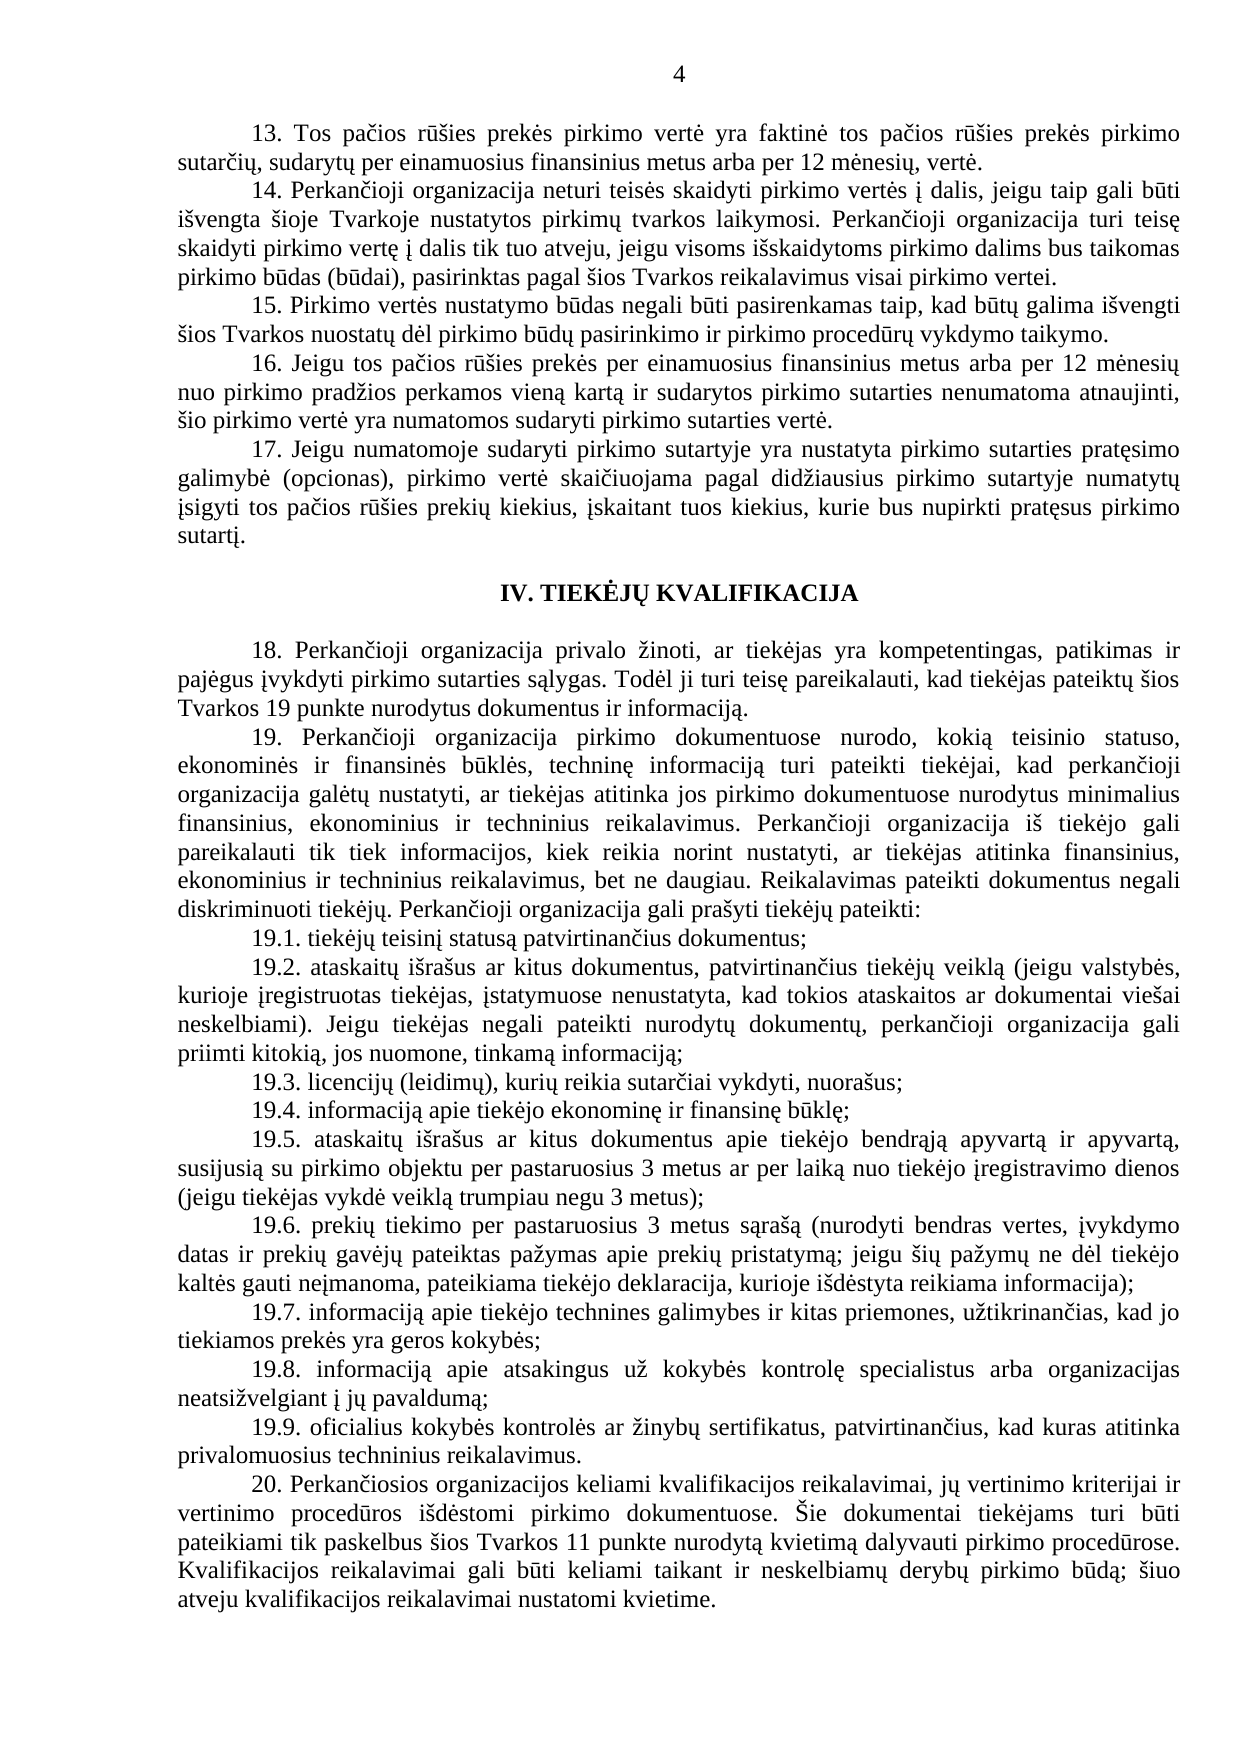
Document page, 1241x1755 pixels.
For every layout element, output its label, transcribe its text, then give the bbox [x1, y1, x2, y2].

text 19.1. tiekėjų teisinį statusą patvirtinančius dokumentus; [177, 923, 1181, 952]
text 19.8. informaciją apie atsakingus už kokybės kontrolę specialistus arba organizacijas neatsižvelgiant į jų pavaldumą; [177, 1354, 1181, 1412]
text 18. Perkančioji organizacija privalo žinoti, ar tiekėjas yra kompetentingas, patikimas ir pajėgus įvykdyti pirkimo sutarties sąlygas. Todėl ji turi teisę pareikalauti, kad tiekėjas pateiktų šios Tvarkos 19 punkte nurodytus dokumentus ir informaciją. [177, 636, 1181, 722]
text 19.7. informaciją apie tiekėjo technines galimybes ir kitas priemones, užtikrinančias, kad jo tiekiamos prekės yra geros kokybės; [177, 1297, 1181, 1354]
text 19. Perkančioji organizacija pirkimo dokumentuose nurodo, kokią teisinio statuso, ekonominės ir finansinės būklės, techninę informaciją turi pateikti tiekėjai, kad perkančioji organizacija galėtų nustatyti, ar tiekėjas atitinka jos pirkimo dokumentuose nurodytus minimalius finansinius, ekonominius ir techninius reikalavimus. Perkančioji organizacija iš tiekėjo gali pareikalauti tik tiek informacijos, kiek reikia norint nustatyti, ar tiekėjas atitinka finansinius, ekonominius ir techninius reikalavimus, bet ne daugiau. Reikalavimas pateikti dokumentus negali diskriminuoti tiekėjų. Perkančioji organizacija gali prašyti tiekėjų pateikti: [177, 722, 1181, 923]
text 20. Perkančiosios organizacijos keliami kvalifikacijos reikalavimai, jų vertinimo kriterijai ir vertinimo procedūros išdėstomi pirkimo dokumentuose. Šie dokumentai tiekėjams turi būti pateikiami tik paskelbus šios Tvarkos 11 punkte nurodytą kvietimą dalyvauti pirkimo procedūrose. Kvalifikacijos reikalavimai gali būti keliami taikant ir neskelbiamų derybų pirkimo būdą; šiuo atveju kvalifikacijos reikalavimai nustatomi kvietime. [177, 1469, 1181, 1613]
text 15. Pirkimo vertės nustatymo būdas negali būti pasirenkamas taip, kad būtų galima išvengti šios Tvarkos nuostatų dėl pirkimo būdų pasirinkimo ir pirkimo procedūrų vykdymo taikymo. [177, 291, 1181, 348]
text 19.3. licencijų (leidimų), kurių reikia sutarčiai vykdyti, nuorašus; [177, 1067, 1181, 1096]
text 13. Tos pačios rūšies prekės pirkimo vertė yra faktinė tos pačios rūšies prekės pirkimo sutarčių, sudarytų per einamuosius finansinius metus arba per 12 mėnesių, vertė. [177, 118, 1181, 176]
text 17. Jeigu numatomoje sudaryti pirkimo sutartyje yra nustatyta pirkimo sutarties pratęsimo galimybė (opcionas), pirkimo vertė skaičiuojama pagal didžiausius pirkimo sutartyje numatytų įsigyti tos pačios rūšies prekių kiekius, įskaitant tuos kiekius, kurie bus nupirkti pratęsus pirkimo sutartį. [177, 434, 1181, 549]
text IV. TIEKĖJŲ KVALIFIKACIJA [177, 578, 1181, 607]
text 19.9. oficialius kokybės kontrolės ar žinybų sertifikatus, patvirtinančius, kad kuras atitinka privalomuosius techninius reikalavimus. [177, 1412, 1181, 1469]
text 14. Perkančioji organizacija neturi teisės skaidyti pirkimo vertės į dalis, jeigu taip gali būti išvengta šioje Tvarkoje nustatytos pirkimų tvarkos laikymosi. Perkančioji organizacija turi teisę skaidyti pirkimo vertę į dalis tik tuo atveju, jeigu visoms išskaidytoms pirkimo dalims bus taikomas pirkimo būdas (būdai), pasirinktas pagal šios Tvarkos reikalavimus visai pirkimo vertei. [177, 176, 1181, 291]
text 19.5. ataskaitų išrašus ar kitus dokumentus apie tiekėjo bendrąją apyvartą ir apyvartą, susijusią su pirkimo objektu per pastaruosius 3 metus ar per laiką nuo tiekėjo įregistravimo dienos (jeigu tiekėjas vykdė veiklą trumpiau negu 3 metus); [177, 1124, 1181, 1211]
text 19.4. informaciją apie tiekėjo ekonominę ir finansinę būklę; [177, 1096, 1181, 1124]
text 16. Jeigu tos pačios rūšies prekės per einamuosius finansinius metus arba per 12 mėnesių nuo pirkimo pradžios perkamos vieną kartą ir sudarytos pirkimo sutarties nenumatoma atnaujinti, šio pirkimo vertė yra numatomos sudaryti pirkimo sutarties vertė. [177, 348, 1181, 434]
text 19.2. ataskaitų išrašus ar kitus dokumentus, patvirtinančius tiekėjų veiklą (jeigu valstybės, kurioje įregistruotas tiekėjas, įstatymuose nenustatyta, kad tokios ataskaitos ar dokumentai viešai neskelbiami). Jeigu tiekėjas negali pateikti nurodytų dokumentų, perkančioji organizacija gali priimti kitokią, jos nuomone, tinkamą informaciją; [177, 952, 1181, 1067]
text 19.6. prekių tiekimo per pastaruosius 3 metus sąrašą (nurodyti bendras vertes, įvykdymo datas ir prekių gavėjų pateiktas pažymas apie prekių pristatymą; jeigu šių pažymų ne dėl tiekėjo kaltės gauti neįmanoma, pateikiama tiekėjo deklaracija, kurioje išdėstyta reikiama informacija); [177, 1211, 1181, 1297]
